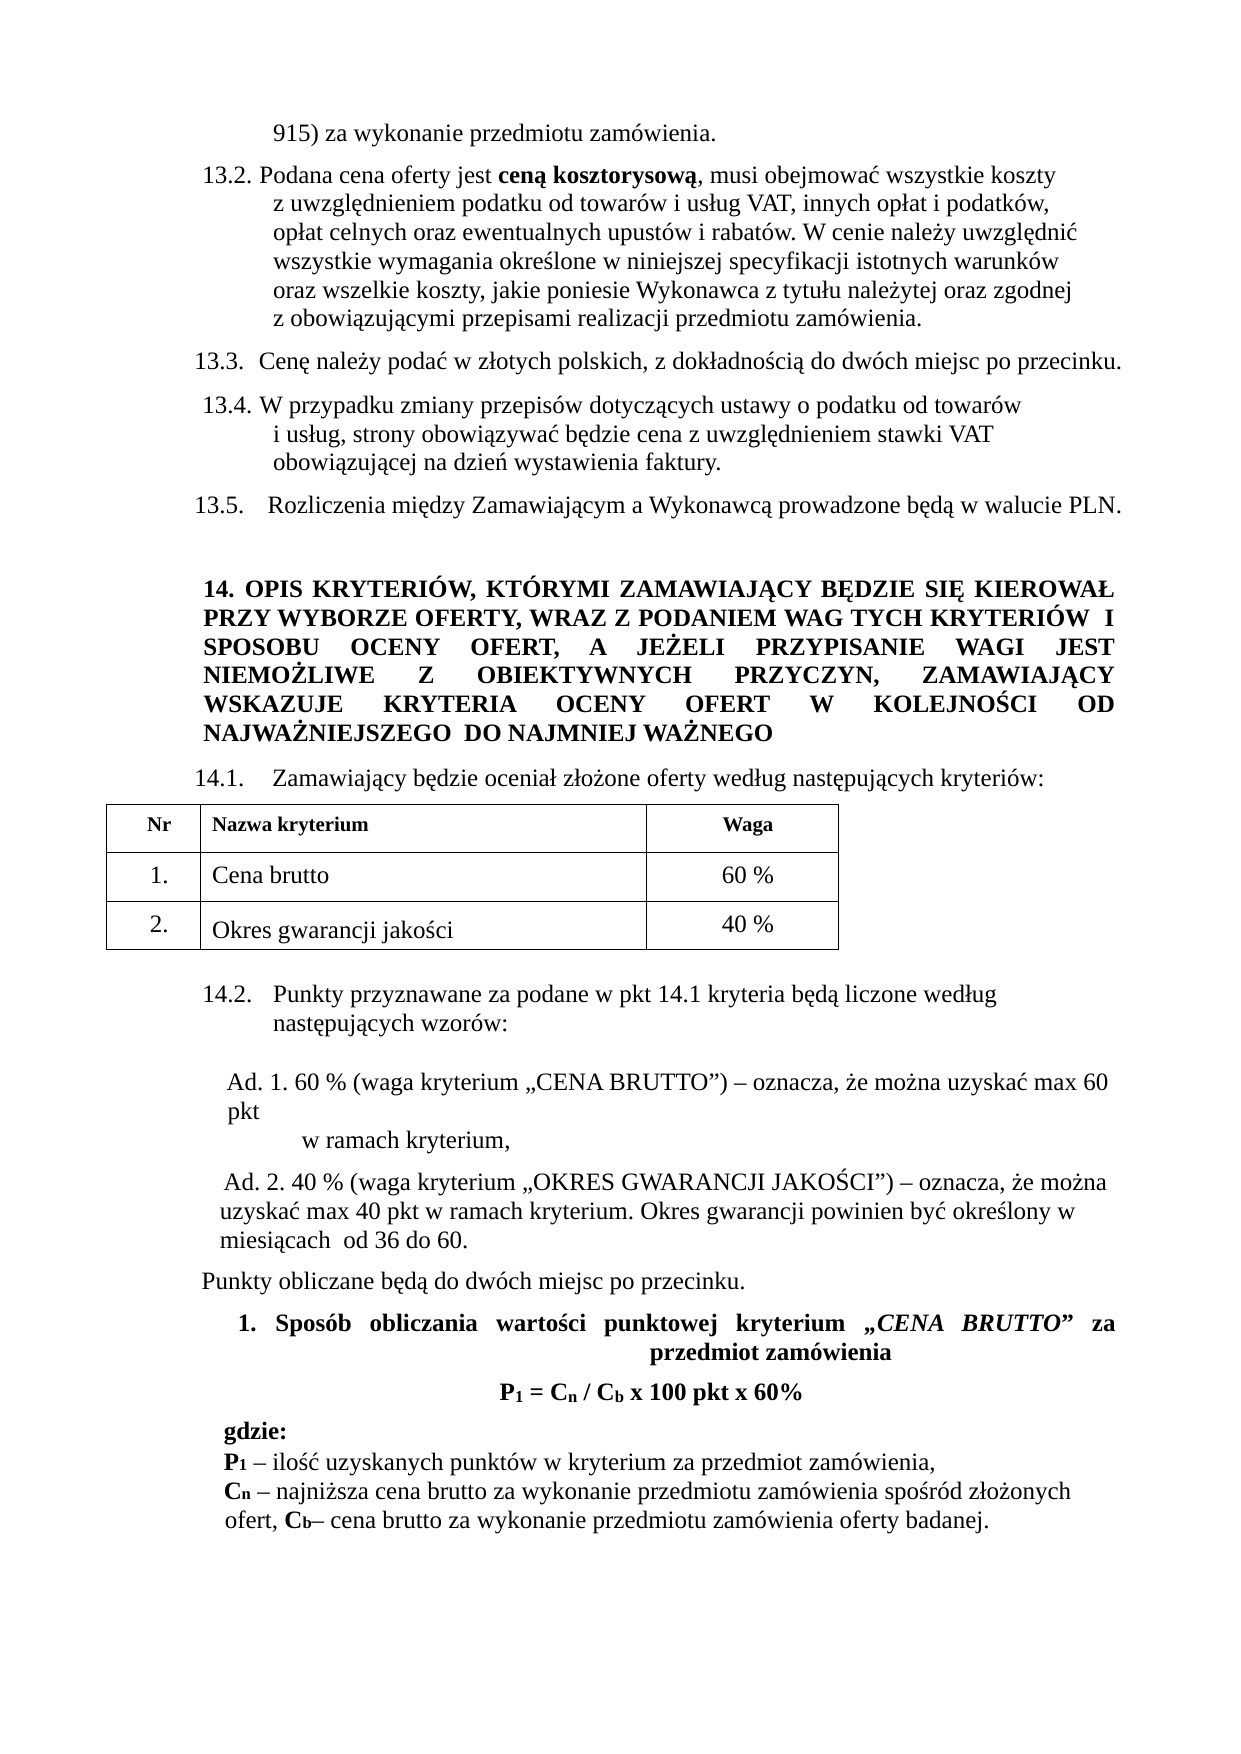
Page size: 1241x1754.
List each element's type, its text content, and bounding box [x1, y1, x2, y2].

text Punkty obliczane będą do dwóch miejsc po przecinku. [189, 1266, 1122, 1294]
text 13.4. W przypadku zmiany przepisów dotyczących ustawy o podatku od towarów i usług, strony obowiązywać będzie cena z uwzględnieniem stawki VAT obowiązującej na dzień wystawienia faktury. [202, 390, 1095, 476]
table_cell Okres gwarancji jakości [201, 902, 646, 949]
text Cn – najniższa cena brutto za wykonanie przedmiotu zamówienia spośród złożonych ofert, Cb– cena brutto za wykonanie przedmiotu zamówienia oferty badanej. [223, 1476, 1091, 1533]
text 13.2. Podana cena oferty jest ceną kosztorysową, musi obejmować wszystkie koszty z uwzględnieniem podatku od towarów i usług VAT, innych opłat i podatków, opłat celnych oraz ewentualnych upustów i rabatów. W cenie należy uwzględnić wszystkie wymagania określone w niniejszej specyfikacji istotnych warunków oraz wszelkie koszty, jakie poniesie Wykonawca z tytułu należytej oraz zgodnej z obowiązującymi przepisami realizacji przedmiotu zamówienia. [202, 159, 1095, 332]
text 14.2. Punkty przyznawane za podane w pkt 14.1 kryteria będą liczone według następujących wzorów: [202, 979, 1122, 1037]
text gdzie: [223, 1416, 1116, 1445]
text P1 = Cn / Cb x 100 pkt x 60% [237, 1377, 1066, 1406]
text 915) za wykonanie przedmiotu zamówienia. [202, 118, 1095, 147]
table_cell 1. [107, 853, 200, 901]
table_header Nazwa kryterium [201, 805, 646, 852]
text P1 – ilość uzyskanych punktów w kryterium za przedmiot zamówienia, [223, 1447, 1122, 1476]
table_cell Cena brutto [201, 853, 646, 901]
table_header Nr [107, 805, 200, 852]
text Ad. 1. 60 % (waga kryterium „CENA BRUTTO”) – oznacza, że można uzyskać max 60 pkt [226, 1067, 1122, 1125]
text 14.1. Zamawiający będzie oceniał złożone oferty według następujących kryteriów: [118, 763, 1122, 792]
text 13.3. Cenę należy podać w złotych polskich, z dokładnością do dwóch miejsc po przecinku. [118, 346, 1122, 375]
table_cell 60 % [647, 853, 838, 901]
subtitle 14. OPIS KRYTERIÓW, KTÓRYMI ZAMAWIAJĄCY BĘDZIE SIĘ KIEROWAŁ PRZY WYBORZE OFERTY, WRAZ Z PODANIEM WAG TYCH KRYTERIÓW I SPOSOBU OCENY OFERT, A JEŻELI PRZYPISANIE WAGI JEST NIEMOŻLIWE Z OBIEKTYWNYCH PRZYCZYN, ZAMAWIAJĄCY WSKAZUJE KRYTERIA OCENY OFERT W KOLEJNOŚCI OD NAJWAŻNIEJSZEGO DO NAJMNIEJ WAŻNEGO [203, 574, 1116, 747]
table_cell 2. [107, 902, 200, 949]
table_header Waga [647, 805, 838, 852]
subtitle 1. Sposób obliczania wartości punktowej kryterium „CENA BRUTTO” za przedmiot zamówienia [238, 1308, 1116, 1366]
table_cell 40 % [647, 902, 838, 949]
text w ramach kryterium, [226, 1125, 1122, 1154]
text Ad. 2. 40 % (waga kryterium „OKRES GWARANCJI JAKOŚCI”) – oznacza, że można uzyskać max 40 pkt w ramach kryterium. Okres gwarancji powinien być określony w miesiącach od 36 do 60. [218, 1167, 1114, 1253]
text 13.5. Rozliczenia między Zamawiającym a Wykonawcą prowadzone będą w walucie PLN. [118, 490, 1122, 519]
